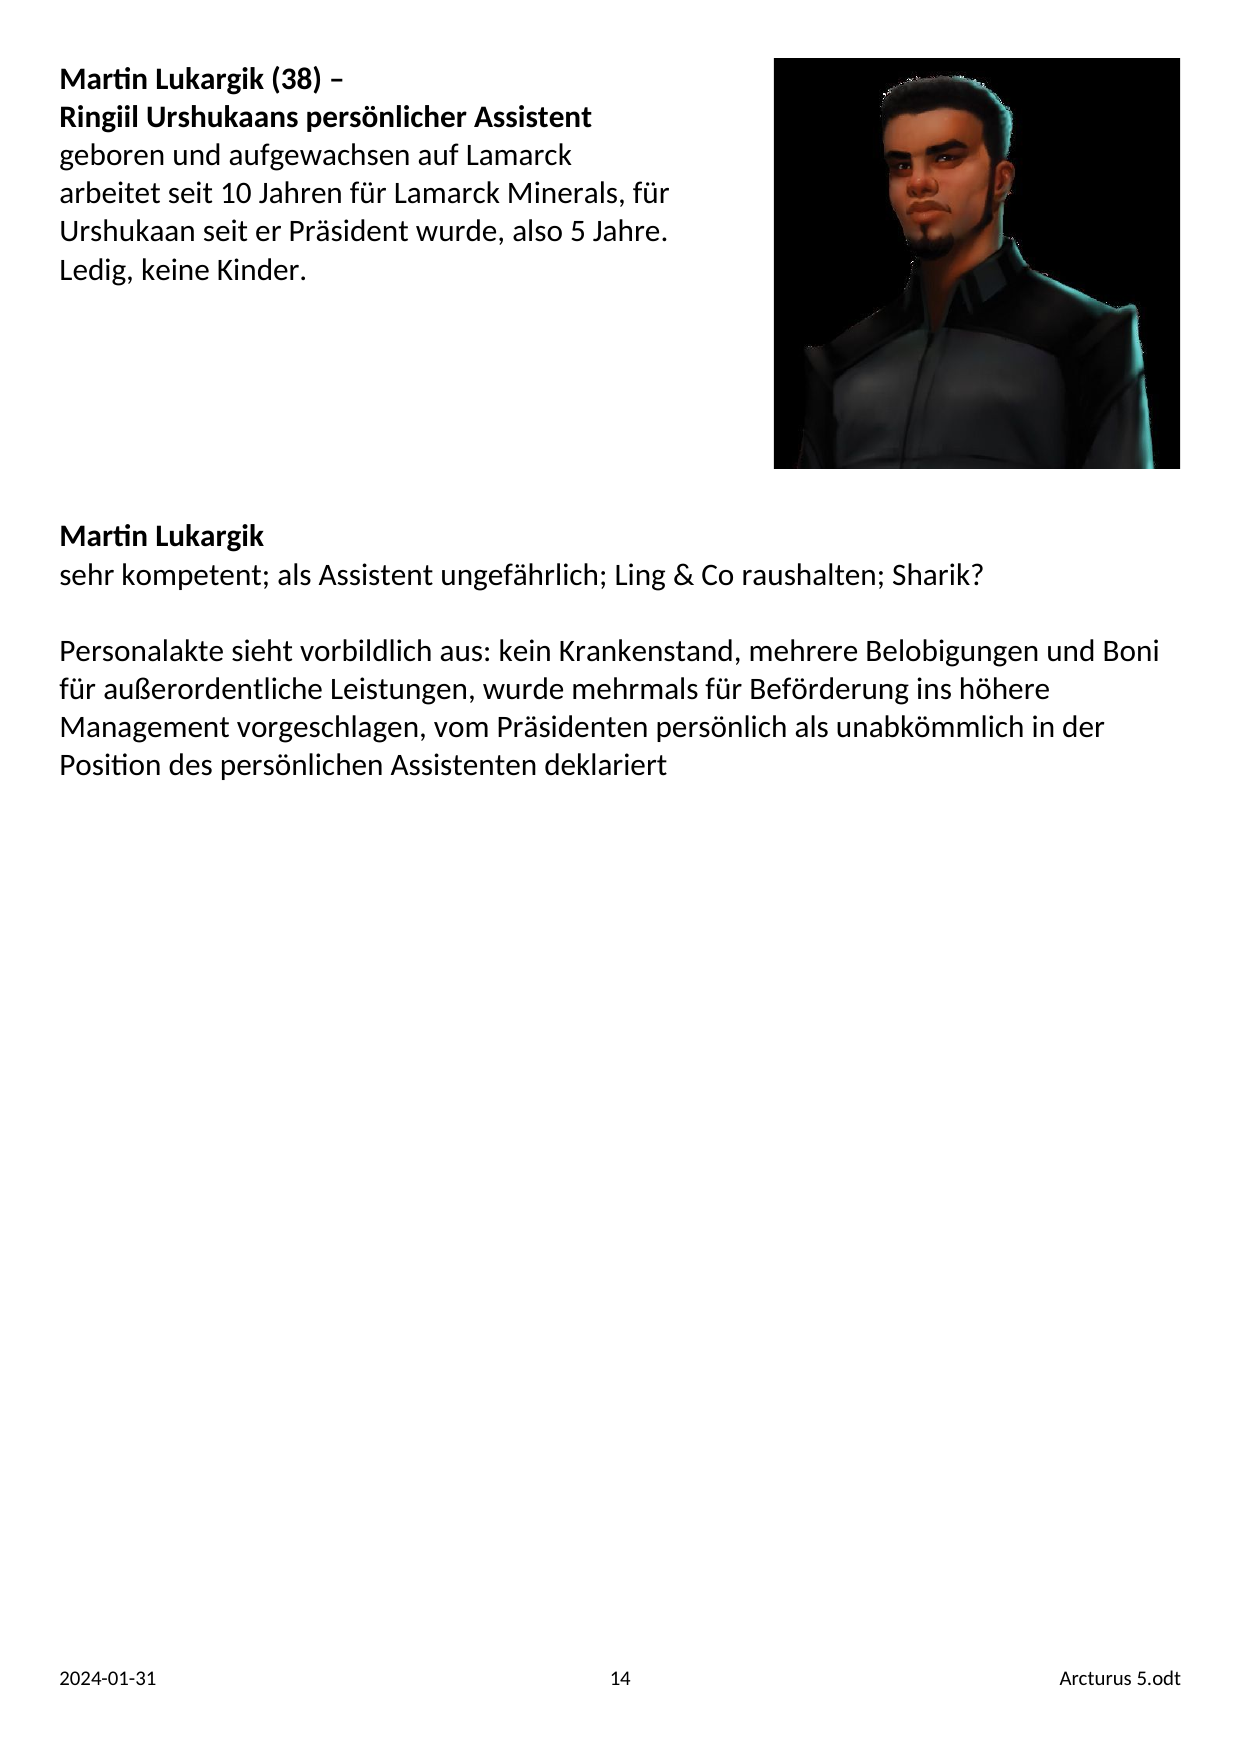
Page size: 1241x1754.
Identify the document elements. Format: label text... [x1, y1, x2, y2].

picture [773, 58, 1181, 469]
text Martin Lukargik (38) – [59, 59, 773, 97]
text Personalakte sieht vorbildlich aus: kein Krankenstand, mehrere Belobigungen und Boni für außerordentliche Leistungen, wurde mehrmals für Beförderung ins höhere Management vorgeschlagen, vom Präsidenten persönlich als unabkömmlich in der Position des persönlichen Assistenten deklariert [59, 631, 1181, 783]
text sehr kompetent; als Assistent ungefährlich; Ling & Co raushalten; Sharik? [59, 555, 1181, 593]
text Ringiil Urshukaans persönlicher Assistent [59, 97, 773, 135]
text geboren und aufgewachsen auf Lamarck arbeitet seit 10 Jahren für Lamarck Minerals, für Urshukaan seit er Präsident wurde, also 5 Jahre. [59, 135, 773, 250]
text Ledig, keine Kinder. [59, 250, 773, 288]
text Martin Lukargik [59, 517, 1181, 555]
